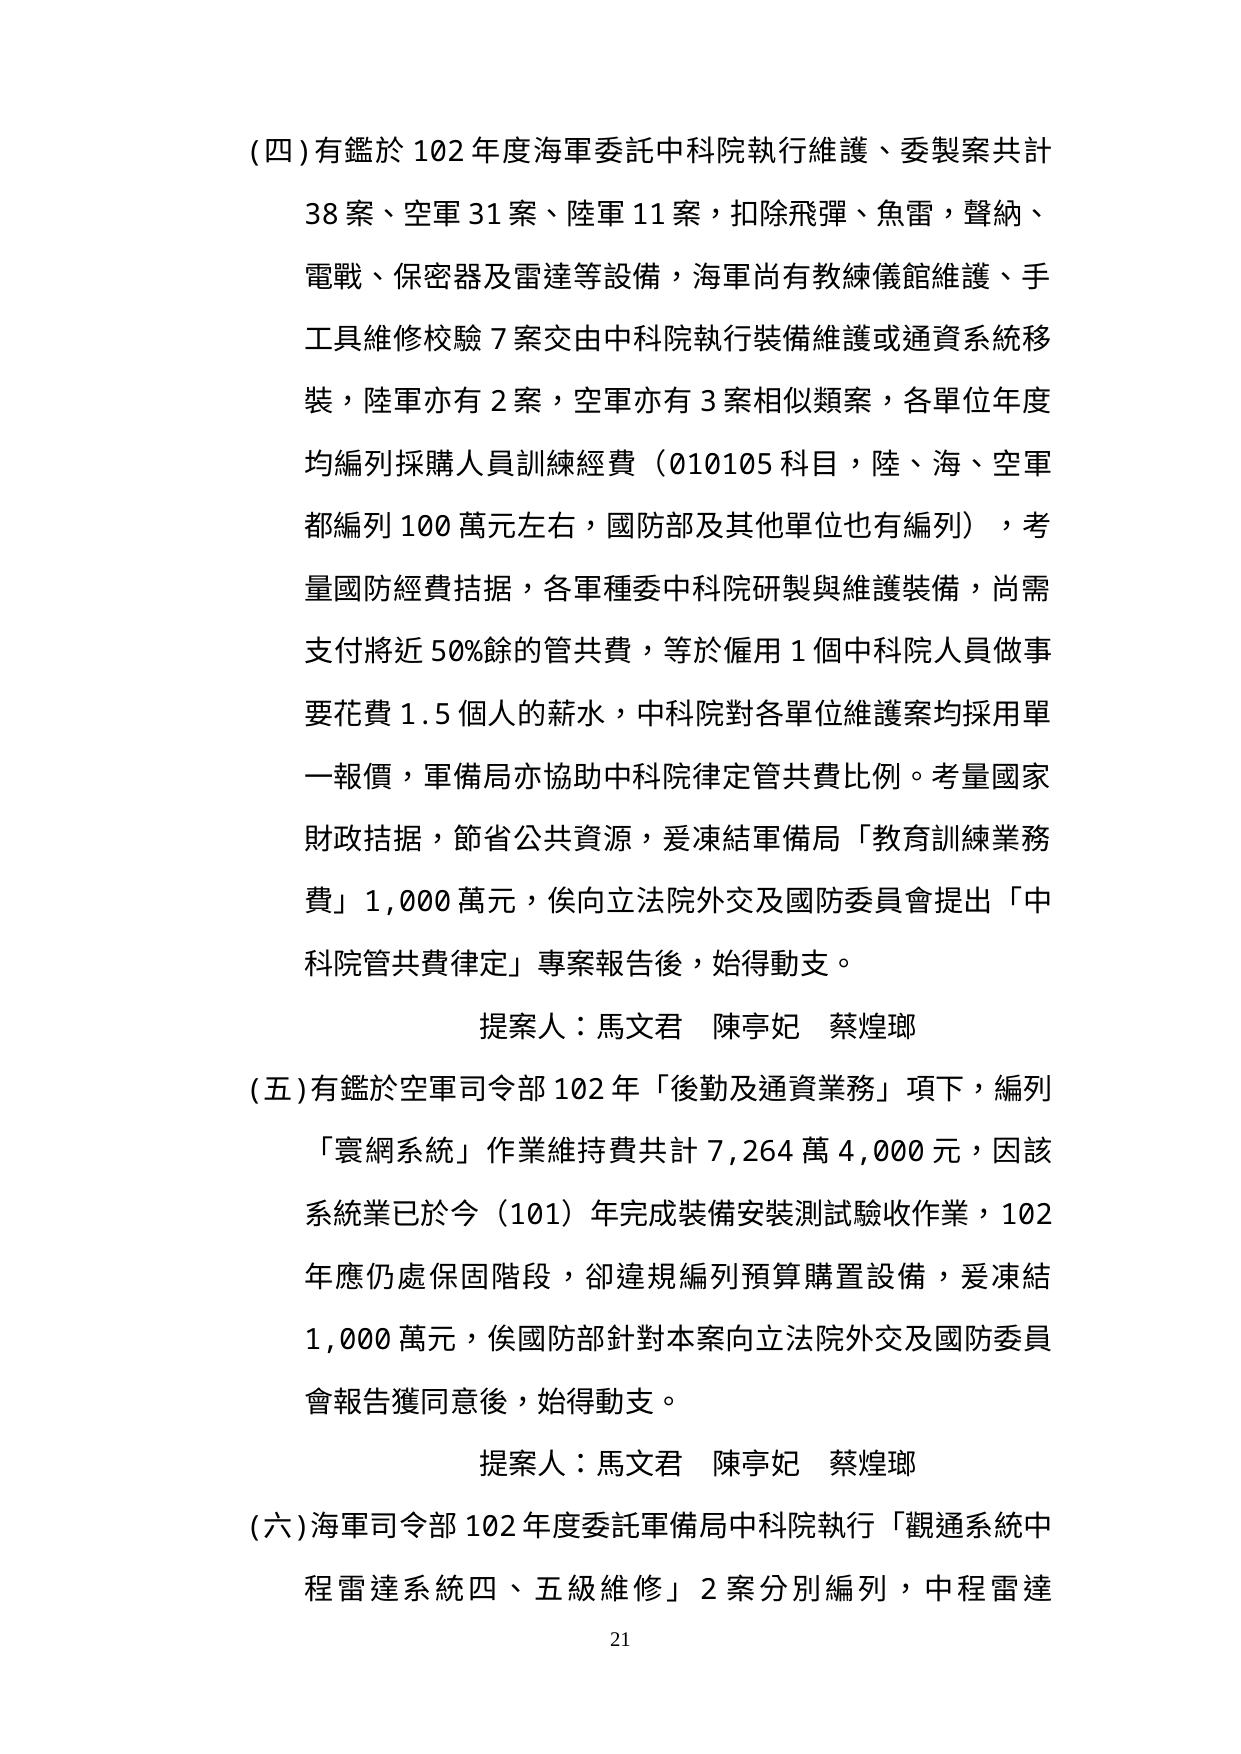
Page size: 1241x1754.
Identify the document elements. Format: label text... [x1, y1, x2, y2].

text (四)有鑑於102年度海軍委託中科院執行維護、委製案共計38案、空軍31案、陸軍11案，扣除飛彈、魚雷，聲納、電戰、保密器及雷達等設備，海軍尚有教練儀館維護、手工具維修校驗7案交由中科院執行裝備維護或通資系統移裝，陸軍亦有2案，空軍亦有3案相似類案，各單位年度均編列採購人員訓練經費（010105科目，陸、海、空軍都編列100萬元左右，國防部及其他單位也有編列），考量國防經費拮据，各軍種委中科院研製與維護裝備，尚需支付將近50%餘的管共費，等於僱用1個中科院人員做事要花費1.5個人的薪水，中科院對各單位維護案均採用單一報價，軍備局亦協助中科院律定管共費比例。考量國家財政拮据，節省公共資源，爰凍結軍備局「教育訓練業務費」1,000萬元，俟向立法院外交及國防委員會提出「中科院管共費律定」專案報告後，始得動支。 [246, 108, 1053, 983]
text (六)海軍司令部102年度委託軍備局中科院執行「觀通系統中程雷達系統四、五級維修」2案分別編列，中程雷達 [246, 1483, 1053, 1608]
text 提案人：馬文君 陳亭妃 蔡煌瑯 [187, 1420, 1053, 1483]
text (五)有鑑於空軍司令部102年「後勤及通資業務」項下，編列「寰網系統」作業維持費共計7,264萬4,000元，因該系統業已於今（101）年完成裝備安裝測試驗收作業，102年應仍處保固階段，卻違規編列預算購置設備，爰凍結1,000萬元，俟國防部針對本案向立法院外交及國防委員會報告獲同意後，始得動支。 [246, 1045, 1053, 1420]
text 提案人：馬文君 陳亭妃 蔡煌瑯 [187, 983, 1053, 1045]
